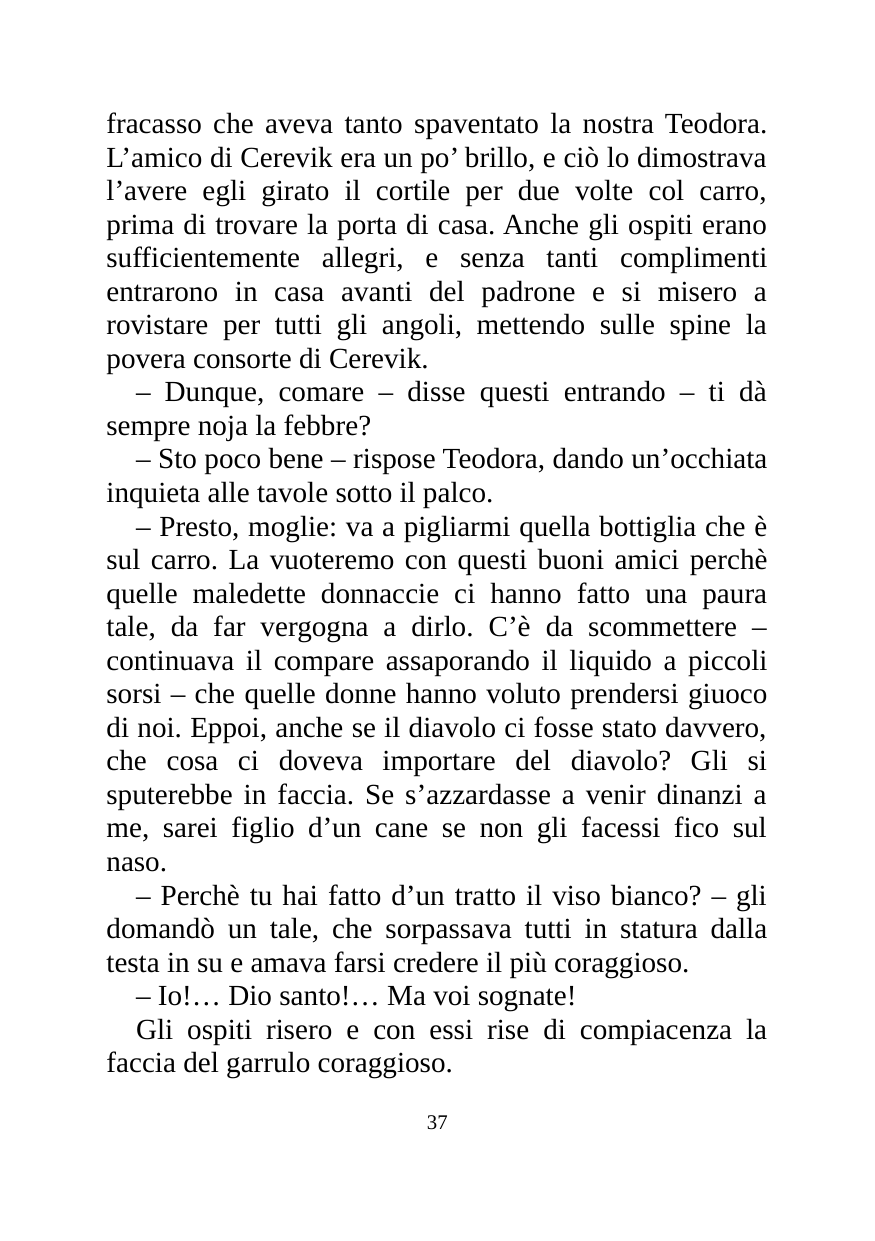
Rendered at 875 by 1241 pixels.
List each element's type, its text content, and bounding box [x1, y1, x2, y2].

text – Dunque, comare – disse questi entrando – ti dà sempre noja la febbre? [106, 374, 768, 442]
text – Io!… Dio santo!… Ma voi sognate! [106, 978, 768, 1012]
text – Perchè tu hai fatto d’un tratto il viso bianco? – gli domandò un tale, che sorpassava tutti in statura dalla testa in su e amava farsi credere il più coraggioso. [106, 878, 768, 978]
text Gli ospiti risero e con essi rise di compiacenza la faccia del garrulo coraggioso. [106, 1012, 768, 1079]
text – Sto poco bene – rispose Teodora, dando un’occhiata inquieta alle tavole sotto il palco. [106, 442, 768, 509]
text – Presto, moglie: va a pigliarmi quella bottiglia che è sul carro. La vuoteremo con questi buoni amici perchè quelle maledette donnaccie ci hanno fatto una paura tale, da far vergogna a dirlo. C’è da scommettere – continuava il compare assaporando il liquido a piccoli sorsi – che quelle donne hanno voluto prendersi giuoco di noi. Eppoi, anche se il diavolo ci fosse stato davvero, che cosa ci doveva importare del diavolo? Gli si sputerebbe in faccia. Se s’azzardasse a venir dinanzi a me, sarei figlio d’un cane se non gli facessi fico sul naso. [106, 509, 768, 878]
text fracasso che aveva tanto spaventato la nostra Teodora. L’amico di Cerevik era un po’ brillo, e ciò lo dimostrava l’avere egli girato il cortile per due volte col carro, prima di trovare la porta di casa. Anche gli ospiti erano sufficientemente allegri, e senza tanti complimenti entrarono in casa avanti del padrone e si misero a rovistare per tutti gli angoli, mettendo sulle spine la povera consorte di Cerevik. [106, 106, 768, 374]
